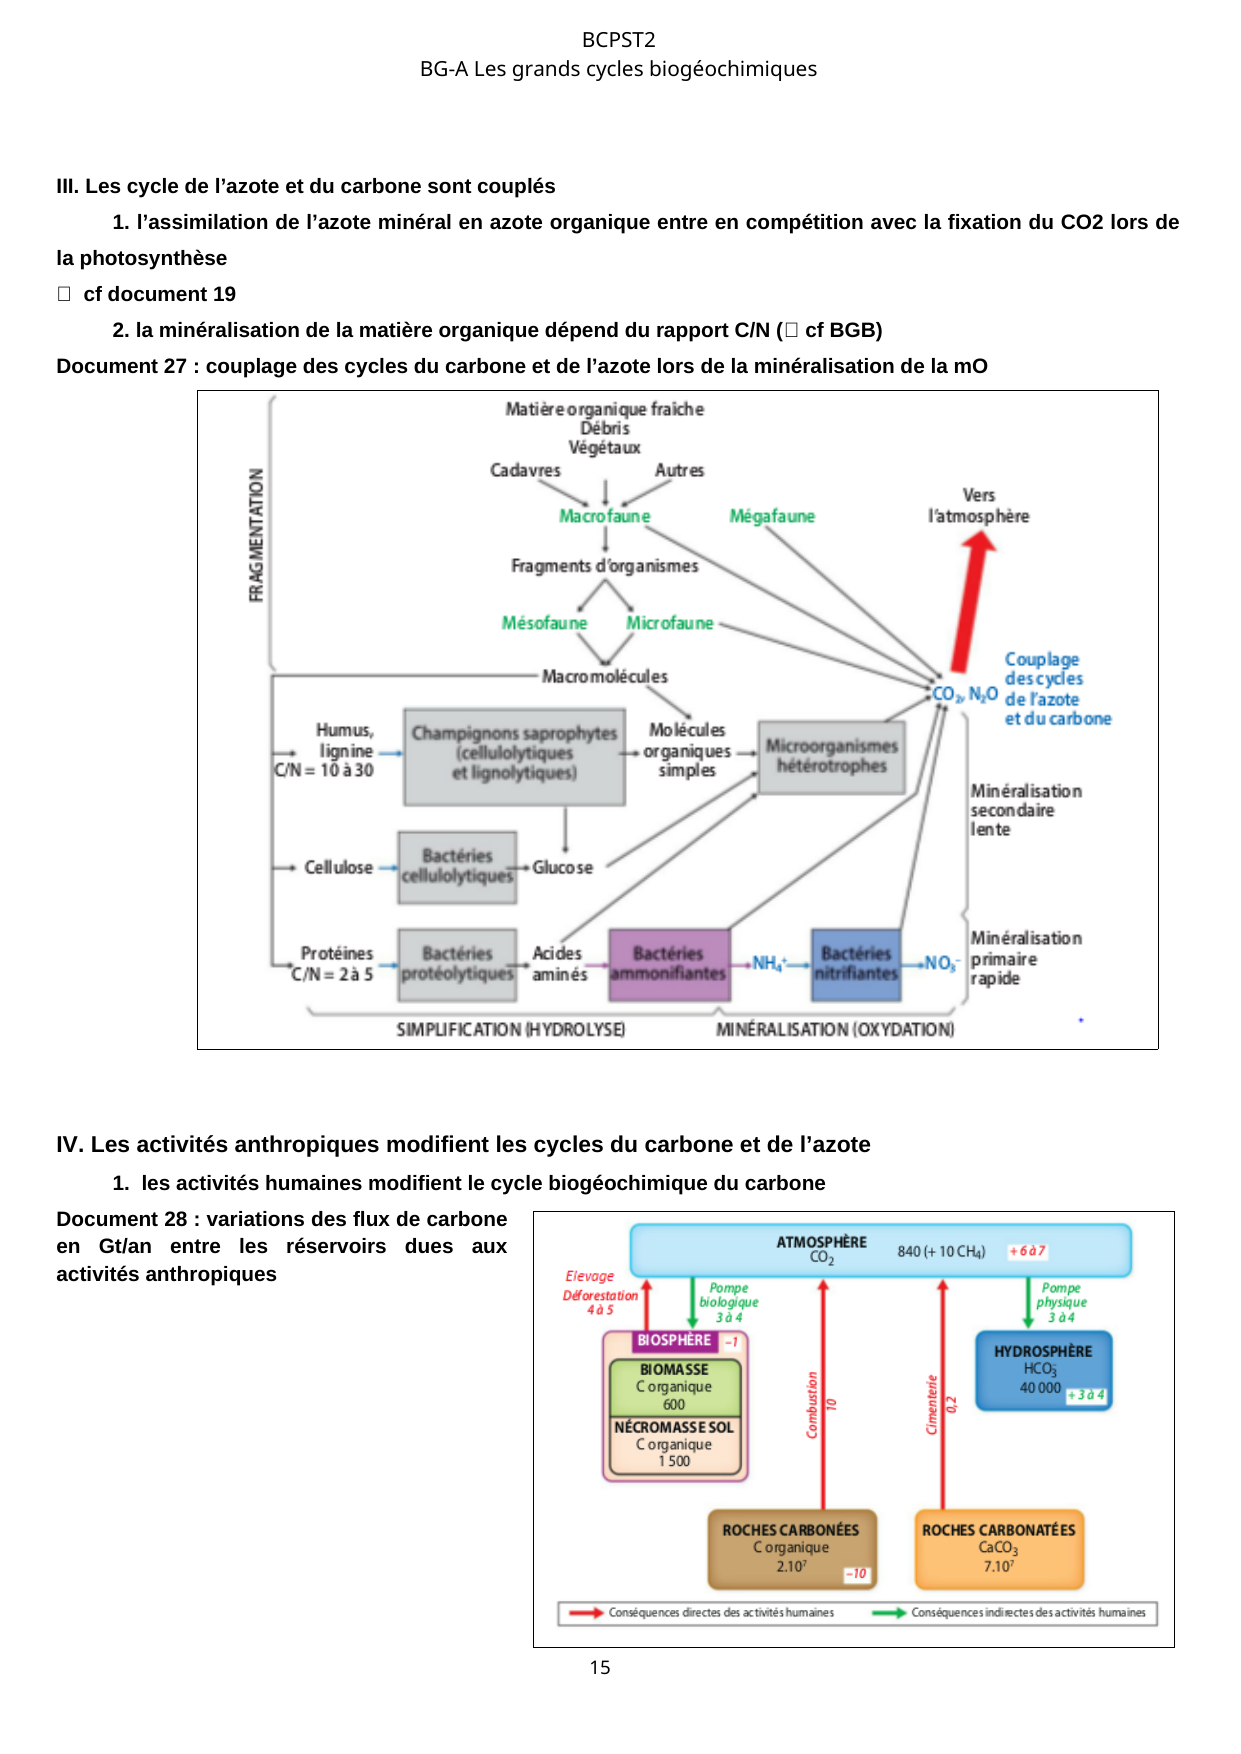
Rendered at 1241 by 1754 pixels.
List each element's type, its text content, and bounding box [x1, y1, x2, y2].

subtitle Document 28 : variations des flux de carbone en Gt/an entre les réservoirs dues aux activités anthropiques [56, 1207, 508, 1286]
picture [200, 393, 1155, 1046]
text III. Les cycle de l’azote et du carbone sont couplés [56, 174, 1181, 198]
subtitle 1. l’assimilation de l’azote minéral en azote organique entre en compétition avec la fixation du CO2 lors de la photosynthèse [56, 210, 1181, 270]
picture [536, 1214, 1171, 1645]
text IV. Les activités anthropiques modifient les cycles du carbone et de l’azote [56, 1131, 1181, 1157]
subtitle 1. les activités humaines modifient le cycle biogéochimique du carbone [56, 1171, 1181, 1194]
subtitle  cf document 19 [56, 282, 1181, 306]
subtitle [534, 1212, 1174, 1647]
subtitle 2. la minéralisation de la matière organique dépend du rapport C/N ( cf BGB) [56, 318, 1181, 342]
subtitle Document 27 : couplage des cycles du carbone et de l’azote lors de la minéralisation de la mO [56, 353, 1181, 377]
